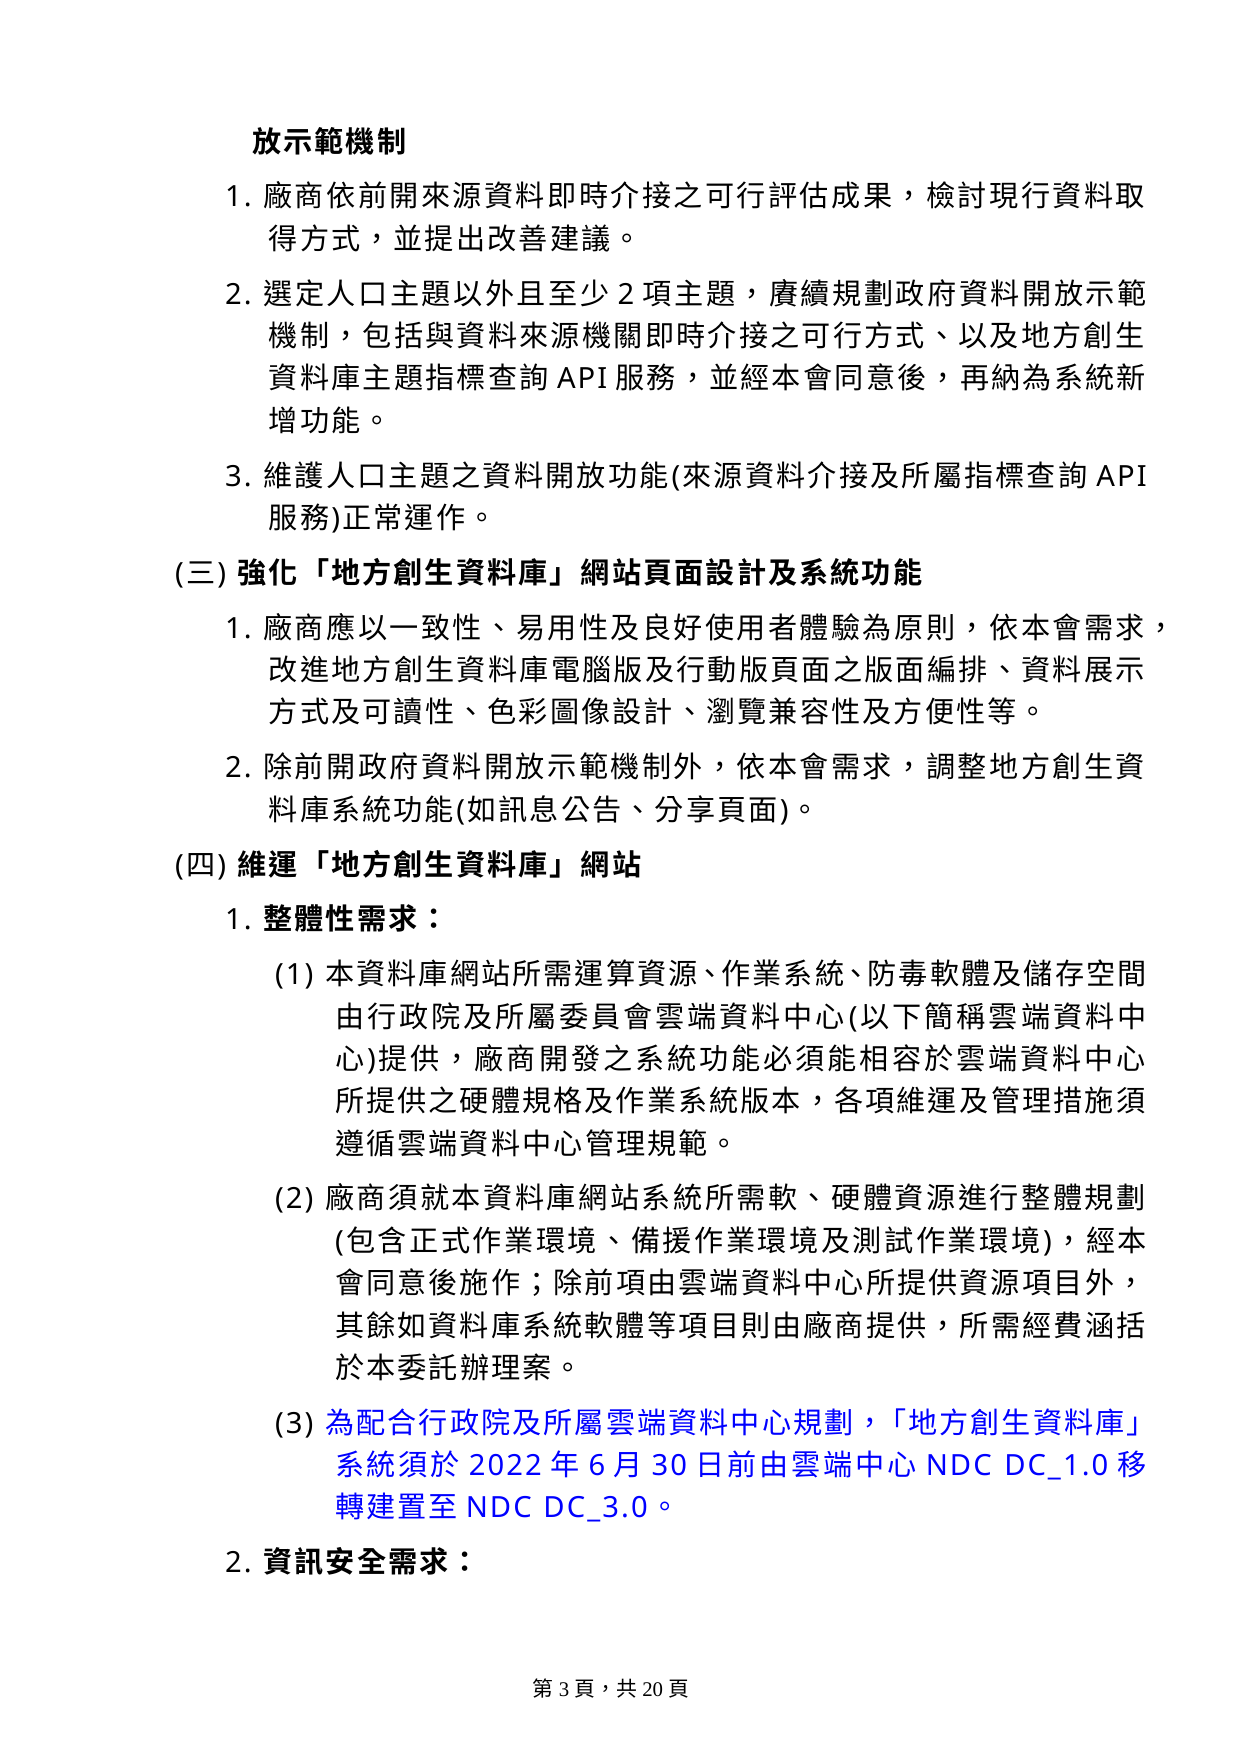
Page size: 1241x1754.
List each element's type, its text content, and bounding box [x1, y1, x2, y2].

list 廠商依前開來源資料即時介接之可行評估成果，檢討現行資料取得方式，並提出改善建議。 [225, 173, 1147, 258]
list 廠商須就本資料庫網站系統所需軟、硬體資源進行整體規劃(包含正式作業環境、備援作業環境及測試作業環境)，經本會同意後施作；除前項由雲端資料中心所提供資源項目外，其餘如資料庫系統軟體等項目則由廠商提供，所需經費涵括於本委託辦理案。 [275, 1175, 1147, 1387]
list 廠商應以一致性、易用性及良好使用者體驗為原則，依本會需求，改進地方創生資料庫電腦版及行動版頁面之版面編排、資料展示方式及可讀性、色彩圖像設計、瀏覽兼容性及方便性等。 [225, 604, 1147, 731]
list 強化「地方創生資料庫」網站頁面設計及系統功能 [175, 549, 1147, 592]
list 整體性需求： [225, 896, 1147, 938]
list 選定人口主題以外且至少2項主題，賡續規劃政府資料開放示範機制，包括與資料來源機關即時介接之可行方式、以及地方創生資料庫主題指標查詢API服務，並經本會同意後，再納為系統新增功能。 [225, 270, 1147, 439]
list 資訊安全需求： [225, 1539, 1147, 1581]
list 本資料庫網站所需運算資源、作業系統、防毒軟體及儲存空間由行政院及所屬委員會雲端資料中心(以下簡稱雲端資料中心)提供，廠商開發之系統功能必須能相容於雲端資料中心所提供之硬體規格及作業系統版本，各項維運及管理措施須遵循雲端資料中心管理規範。 [275, 951, 1147, 1163]
list 維運「地方創生資料庫」網站 [175, 841, 1147, 883]
list 除前開政府資料開放示範機制外，依本會需求，調整地方創生資料庫系統功能(如訊息公告、分享頁面)。 [225, 744, 1147, 828]
list 為配合行政院及所屬雲端資料中心規劃，「地方創生資料庫」系統須於2022年6月30日前由雲端中心NDC DC_1.0移轉建置至NDC DC_3.0。 [275, 1399, 1147, 1526]
list 放示範機制 [175, 118, 1147, 161]
list 維護人口主題之資料開放功能(來源資料介接及所屬指標查詢API服務)正常運作。 [225, 452, 1147, 537]
